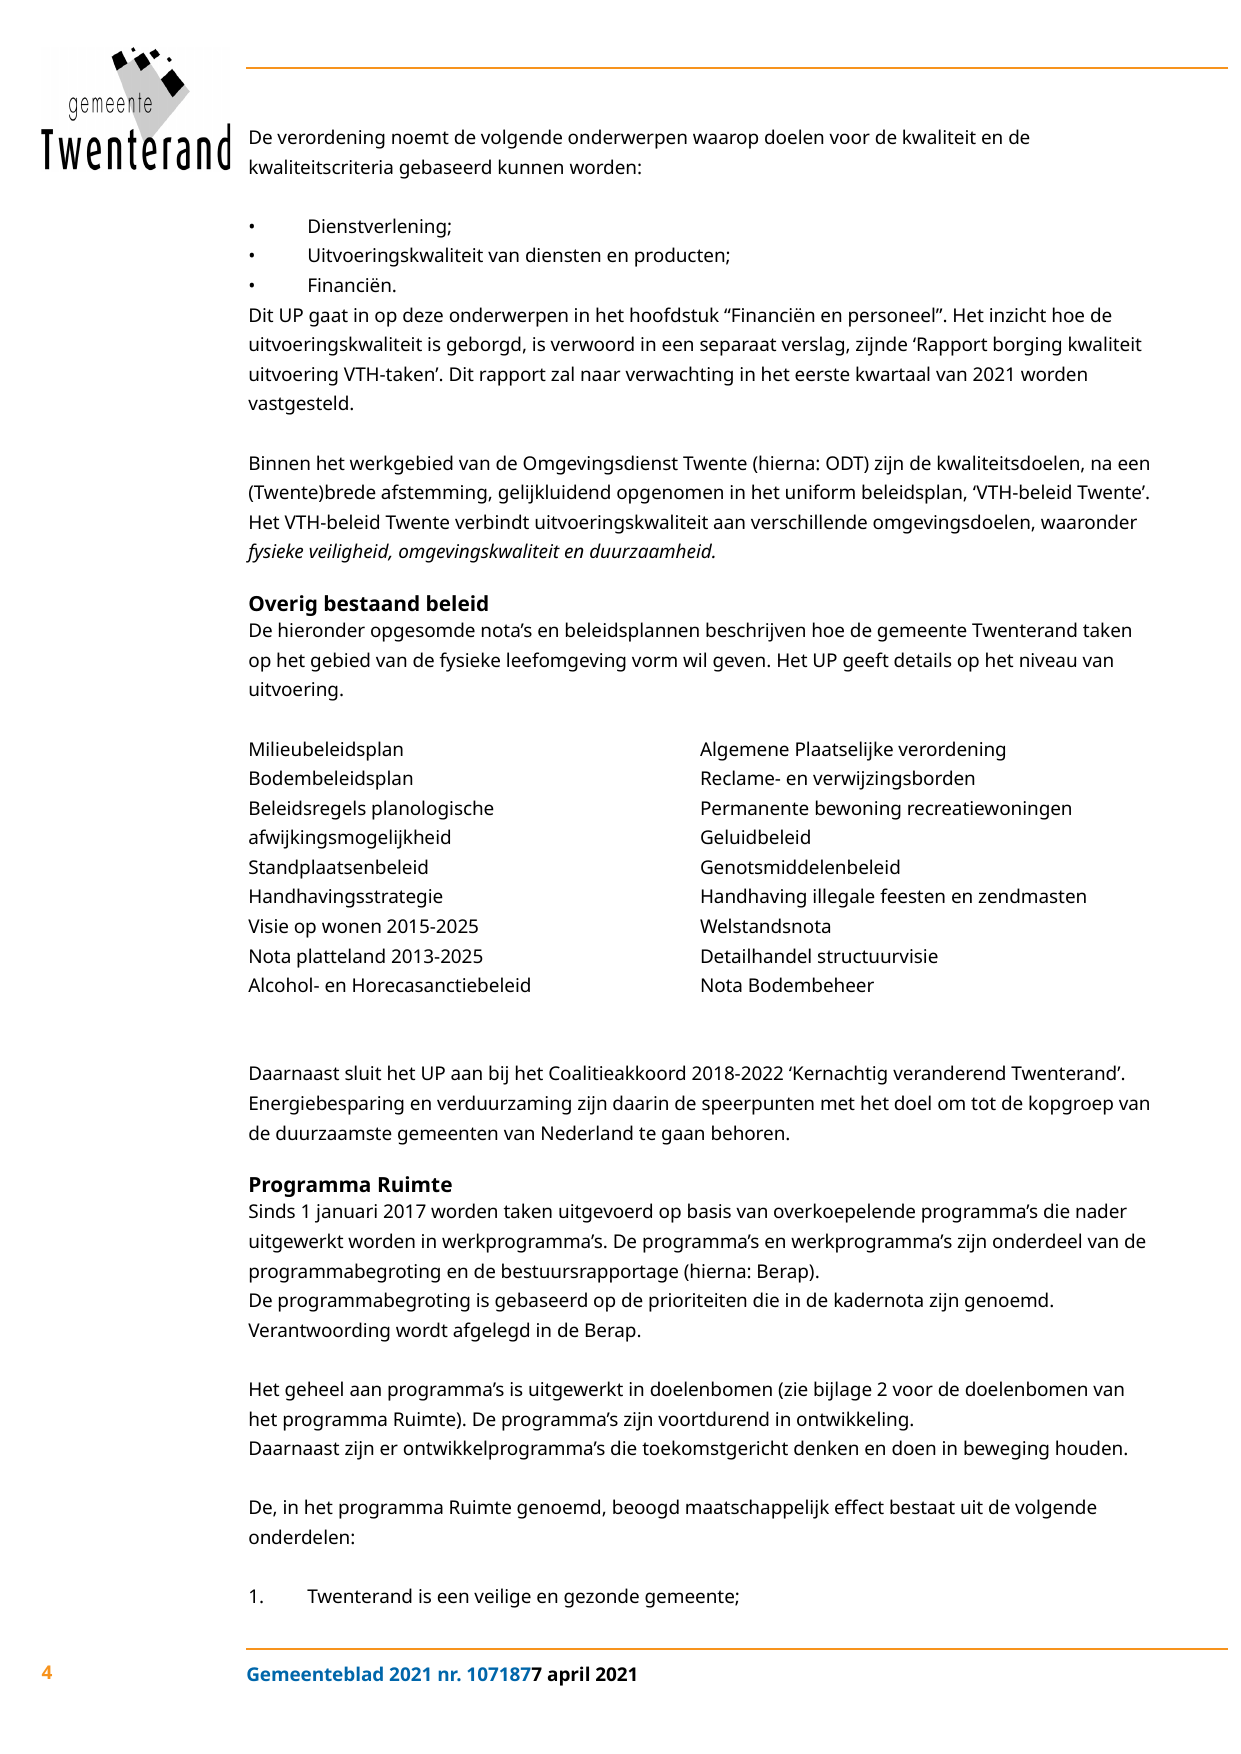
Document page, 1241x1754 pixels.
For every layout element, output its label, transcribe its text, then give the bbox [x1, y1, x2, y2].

list Dienstverlening; [248, 213, 1152, 239]
text Binnen het werkgebied van de Omgevingsdienst Twente (hierna: ODT) zijn de kwaliteitsdoelen, na een (Twente)brede afstemming, gelijkluidend opgenomen in het uniform beleidsplan, ‘VTH-beleid Twente’. Het VTH-beleid Twente verbindt uitvoeringskwaliteit aan verschillende omgevingsdoelen, waaronder fysieke veiligheid, omgevingskwaliteit en duurzaamheid. [248, 450, 1152, 564]
text Programma Ruimte [248, 1170, 1152, 1199]
text De programmabegroting is gebaseerd op de prioriteiten die in de kadernota zijn genoemd. Verantwoording wordt afgelegd in de Berap. [248, 1287, 1152, 1343]
text De hieronder opgesomde nota’s en beleidsplannen beschrijven hoe de gemeente Twenterand taken op het gebied van de fysieke leefomgeving vorm wil geven. Het UP geeft details op het niveau van uitvoering. [248, 617, 1152, 702]
list Uitvoeringskwaliteit van diensten en producten; [248, 243, 1152, 268]
text Dit UP gaat in op deze onderwerpen in het hoofdstuk “Financiën en personeel”. Het inzicht hoe de uitvoeringskwaliteit is geborgd, is verwoord in een separaat verslag, zijnde ‘Rapport borging kwaliteit uitvoering VTH-taken’. Dit rapport zal naar verwachting in het eerste kwartaal van 2021 worden vastgesteld. [248, 302, 1152, 416]
text Het geheel aan programma’s is uitgewerkt in doelenbomen (zie bijlage 2 voor de doelenbomen van het programma Ruimte). De programma’s zijn voortdurend in ontwikkeling. [248, 1376, 1152, 1431]
text De verordening noemt de volgende onderwerpen waarop doelen voor de kwaliteit en de kwaliteitscriteria gebaseerd kunnen worden: [248, 124, 1152, 180]
table_header Algemene Plaatselijke verordening Reclame- en verwijzingsborden Permanente bewoning recreatiewoningen Geluidbeleid Genotsmiddelenbeleid Handhaving illegale feesten en zendmasten Welstandsnota Detailhandel structuurvisie Nota Bodembeheer [700, 736, 1152, 998]
table_header Milieubeleidsplan Bodembeleidsplan Beleidsregels planologische afwijkingsmogelijkheid Standplaatsenbeleid Handhavingsstrategie Visie op wonen 2015-2025 Nota platteland 2013-2025 Alcohol- en Horecasanctiebeleid [248, 736, 700, 998]
text Daarnaast zijn er ontwikkelprogramma’s die toekomstgericht denken en doen in beweging houden. [248, 1435, 1152, 1461]
list Financiën. [248, 272, 1152, 298]
text Overig bestaand beleid [248, 589, 1152, 617]
list Twenterand is een veilige en gezonde gemeente; [248, 1583, 1152, 1609]
picture [41, 47, 231, 172]
text Sinds 1 januari 2017 worden taken uitgevoerd op basis van overkoepelende programma’s die nader uitgewerkt worden in werkprogramma’s. De programma’s en werkprogramma’s zijn onderdeel van de programmabegroting en de bestuursrapportage (hierna: Berap). [248, 1199, 1152, 1283]
text De, in het programma Ruimte genoemd, beoogd maatschappelijk effect bestaat uit de volgende onderdelen: [248, 1494, 1152, 1550]
text Daarnaast sluit het UP aan bij het Coalitieakkoord 2018-2022 ‘Kernachtig veranderend Twenterand’. Energiebesparing en verduurzaming zijn daarin de speerpunten met het doel om tot de kopgroep van de duurzaamste gemeenten van Nederland te gaan behoren. [248, 1061, 1152, 1146]
